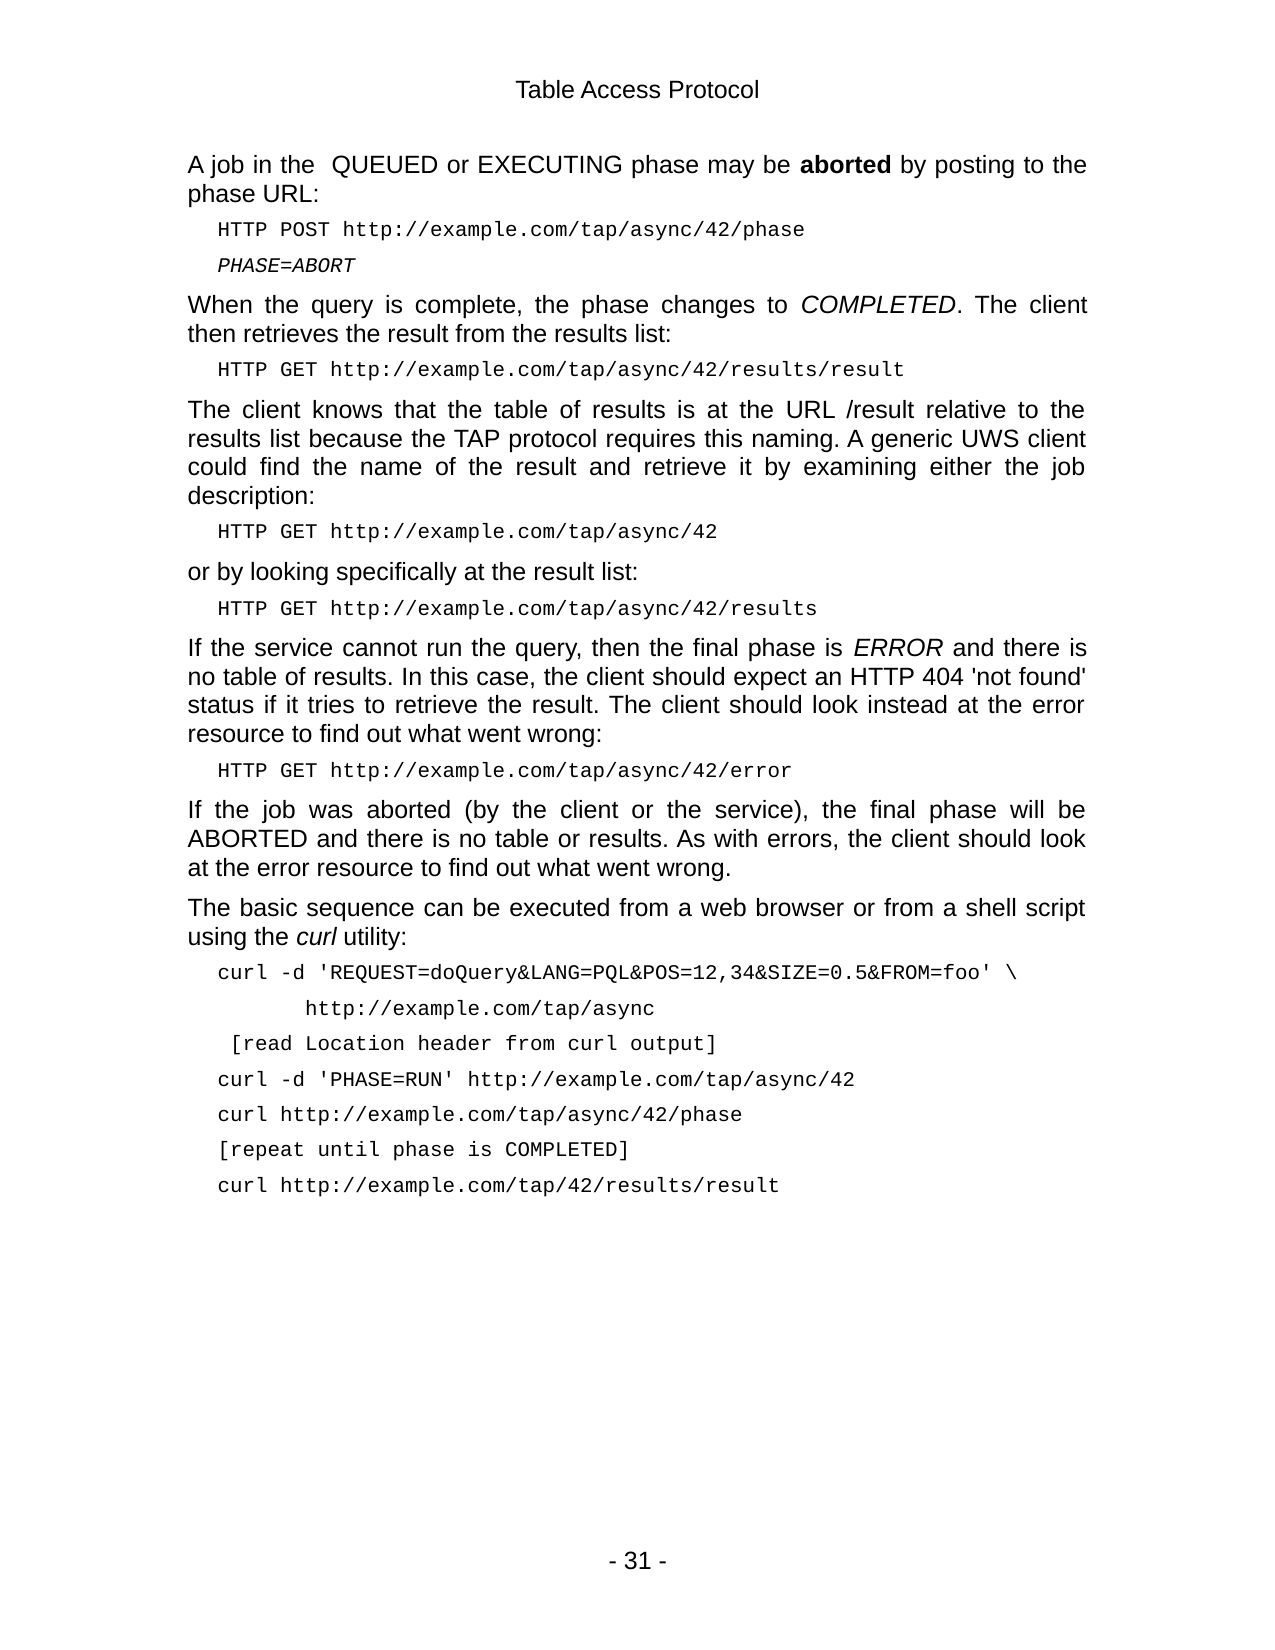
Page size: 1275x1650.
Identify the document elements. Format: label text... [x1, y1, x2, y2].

text A job in the QUEUED or EXECUTING phase may be aborted by posting to the phase URL: [187, 150, 1087, 207]
text HTTP GET http://example.com/tap/async/42/error [217, 760, 1057, 783]
text curl -d 'PHASE=RUN' http://example.com/tap/async/42 [217, 1069, 1057, 1092]
text PHASE=ABORT [217, 255, 1057, 278]
text HTTP GET http://example.com/tap/async/42/results [217, 597, 1057, 621]
text The basic sequence can be executed from a web browser or from a shell script using the curl utility: [187, 893, 1087, 951]
text When the query is complete, the phase changes to COMPLETED. The client then retrieves the result from the results list: [187, 290, 1087, 348]
text The client knows that the table of results is at the URL /result relative to the results list because the TAP protocol requires this naming. A generic UWS client could find the name of the result and retrieve it by examining either the job description: [187, 395, 1087, 510]
text HTTP GET http://example.com/tap/async/42/results/result [217, 359, 1057, 383]
text HTTP GET http://example.com/tap/async/42 [217, 522, 1057, 545]
text If the job was aborted (by the client or the service), the final phase will be ABORTED and there is no table or results. As with errors, the client should look at the error resource to find out what went wrong. [187, 795, 1087, 881]
text or by looking specifically at the result list: [187, 557, 1087, 586]
text curl -d 'REQUEST=doQuery&LANG=PQL&POS=12,34&SIZE=0.5&FROM=foo' \ [217, 962, 1057, 986]
text curl http://example.com/tap/42/results/result [217, 1175, 1057, 1198]
text [repeat until phase is COMPLETED] [217, 1139, 1057, 1163]
text [read Location header from curl output] [217, 1033, 1057, 1057]
text http://example.com/tap/async [217, 998, 1057, 1021]
text curl http://example.com/tap/async/42/phase [217, 1104, 1057, 1128]
text HTTP POST http://example.com/tap/async/42/phase [217, 219, 1057, 243]
text If the service cannot run the query, then the final phase is ERROR and there is no table of results. In this case, the client should expect an HTTP 404 'not found' status if it tries to retrieve the result. The client should look instead at the error resource to find out what went wrong: [187, 633, 1087, 748]
